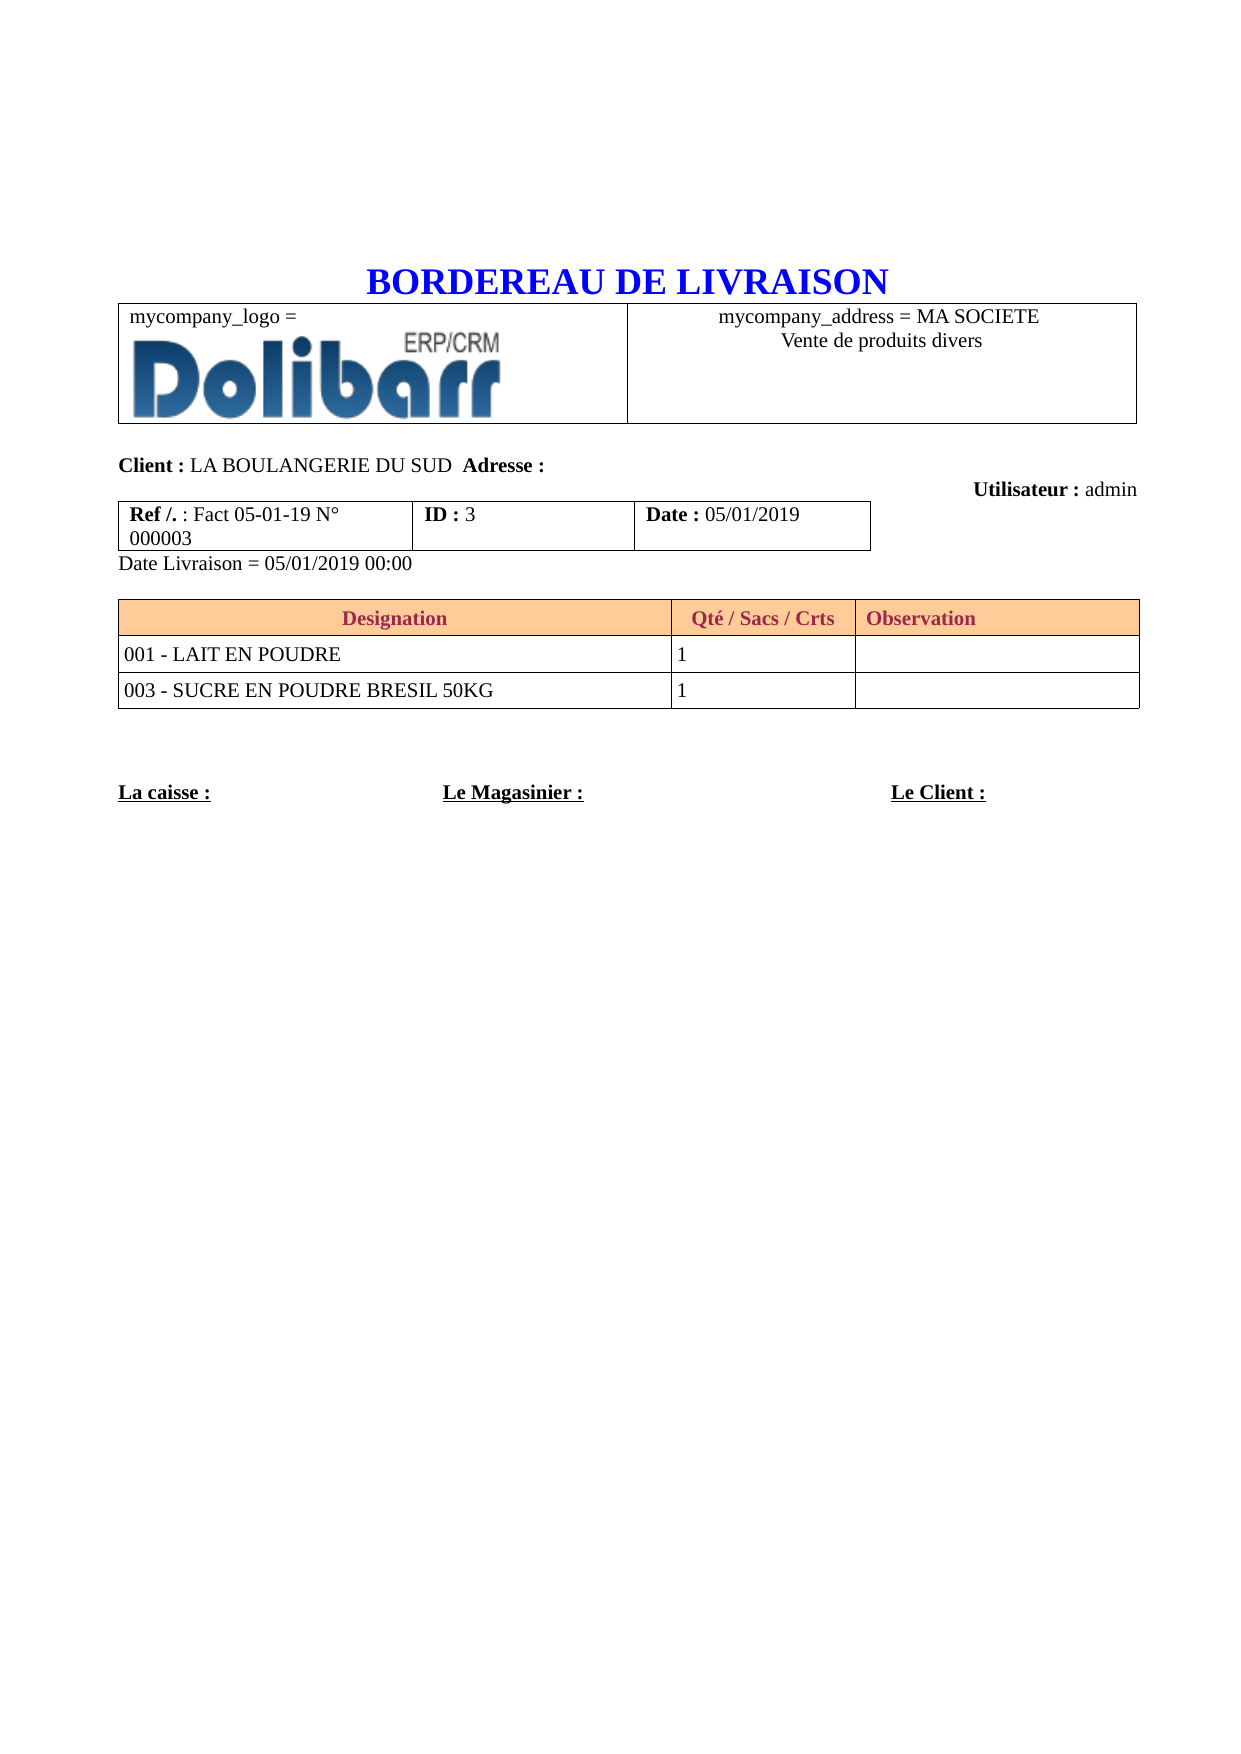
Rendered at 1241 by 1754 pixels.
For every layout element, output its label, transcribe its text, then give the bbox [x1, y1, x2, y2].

table_cell 003 - SUCRE EN POUDRE BRESIL 50KG [119, 673, 671, 707]
text Client : LA BOULANGERIE DU SUD Adresse : [118, 453, 1137, 477]
table_header Date : 05/01/2019 [635, 502, 870, 550]
table_header Observation [856, 600, 1139, 635]
table_header ID : 3 [413, 502, 634, 550]
table_header mycompany_logo = [119, 304, 627, 423]
table_header Ref /. : Fact 05-01-19 N° 000003 [119, 502, 412, 550]
table_cell 1 [672, 673, 855, 707]
table_header Qté / Sacs / Crts [672, 600, 855, 635]
text La caisse : Le Magasinier : Le Client : [118, 780, 1137, 804]
table_cell [856, 673, 1139, 707]
text Date Livraison = 05/01/2019 00:00 [118, 551, 1137, 575]
text Utilisateur : admin [118, 477, 1137, 501]
table_cell 001 - LAIT EN POUDRE [119, 636, 671, 671]
table_header Designation [119, 600, 671, 635]
table_cell [856, 636, 1139, 671]
table_cell 1 [672, 636, 855, 671]
text BORDEREAU DE LIVRAISON [118, 259, 1137, 303]
table_header mycompany_address = MA SOCIETE Vente de produits divers [628, 304, 1136, 423]
picture [129, 327, 505, 424]
